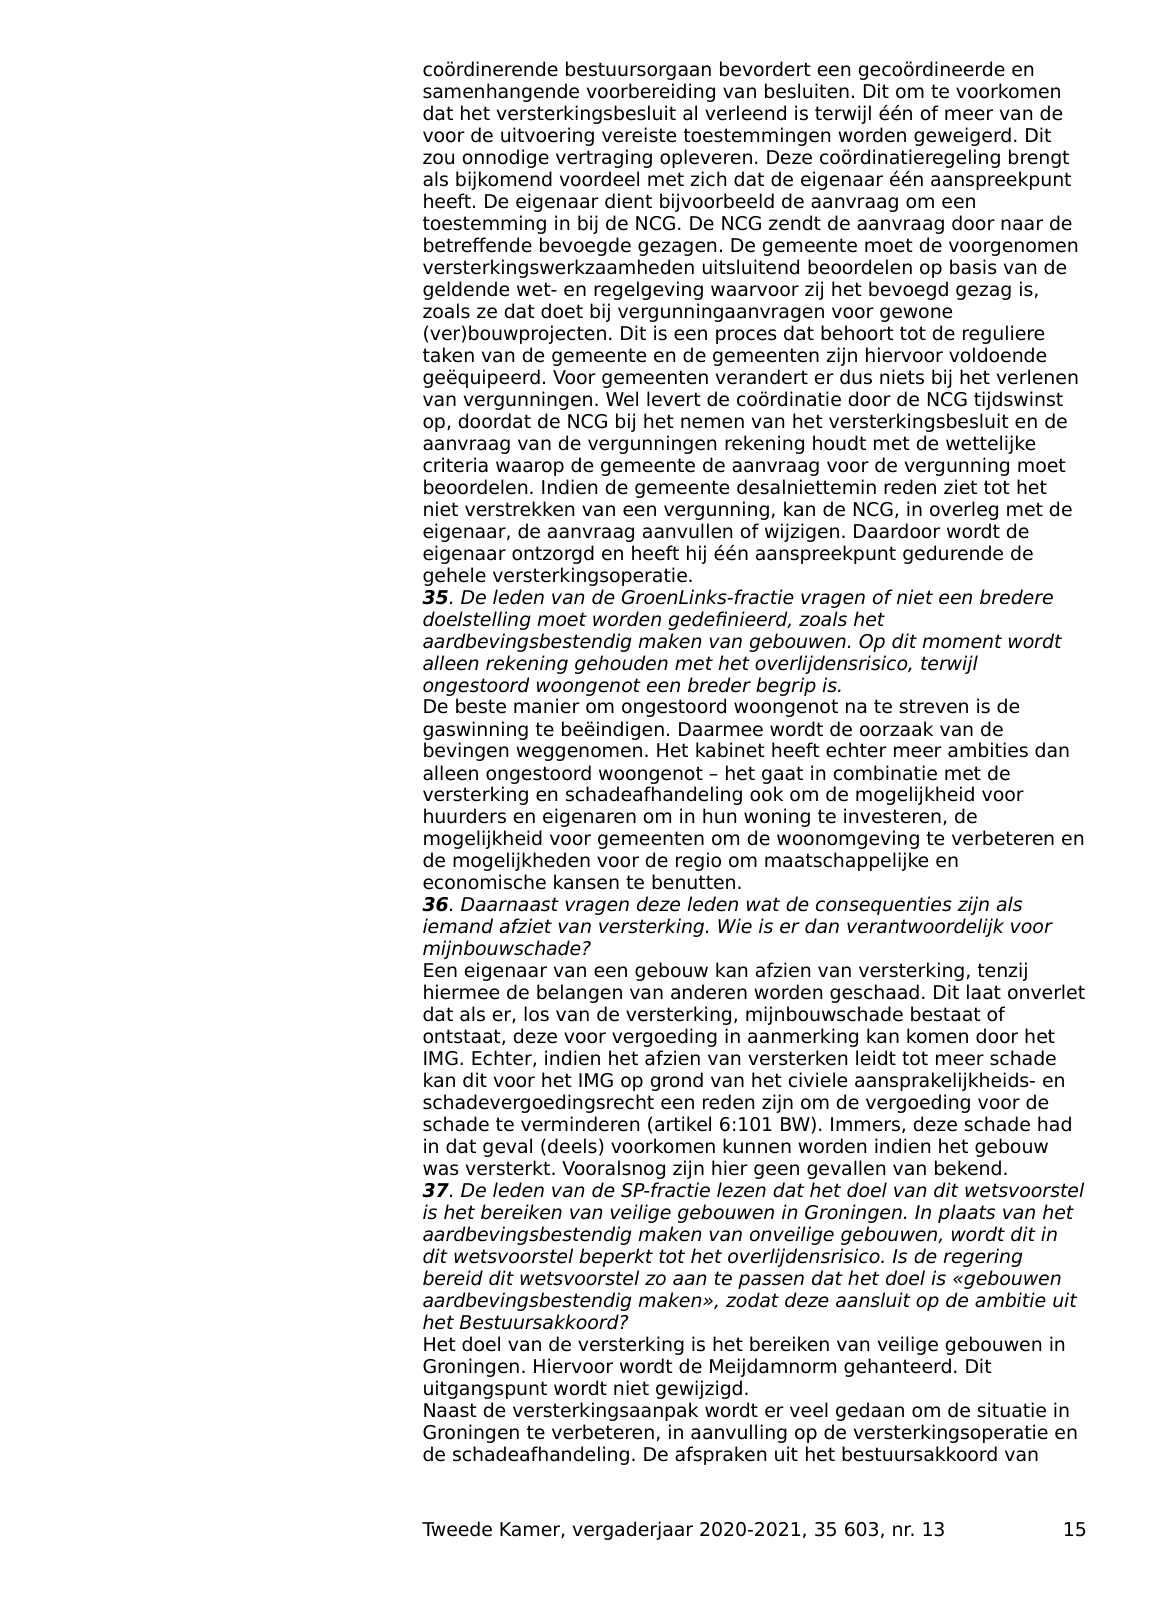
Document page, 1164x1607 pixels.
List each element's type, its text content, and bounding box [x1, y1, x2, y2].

text coördinerende bestuursorgaan bevordert een gecoördineerde en samenhangende voorbereiding van besluiten. Dit om te voorkomen dat het versterkingsbesluit al verleend is terwijl één of meer van de voor de uitvoering vereiste toestemmingen worden geweigerd. Dit zou onnodige vertraging opleveren. Deze coördinatieregeling brengt als bijkomend voordeel met zich dat de eigenaar één aanspreekpunt heeft. De eigenaar dient bijvoorbeeld de aanvraag om een toestemming in bij de NCG. De NCG zendt de aanvraag door naar de betreffende bevoegde gezagen. De gemeente moet de voorgenomen versterkingswerkzaamheden uitsluitend beoordelen op basis van de geldende wet- en regelgeving waarvoor zij het bevoegd gezag is, zoals ze dat doet bij vergunningaanvragen voor gewone (ver)bouwprojecten. Dit is een proces dat behoort tot de reguliere taken van de gemeente en de gemeenten zijn hiervoor voldoende geëquipeerd. Voor gemeenten verandert er dus niets bij het verlenen van vergunningen. Wel levert de coördinatie door de NCG tijdswinst op, doordat de NCG bij het nemen van het versterkingsbesluit en de aanvraag van de vergunningen rekening houdt met de wettelijke criteria waarop de gemeente de aanvraag voor de vergunning moet beoordelen. Indien de gemeente desalniettemin reden ziet tot het niet verstrekken van een vergunning, kan de NCG, in overleg met de eigenaar, de aanvraag aanvullen of wijzigen. Daardoor wordt de eigenaar ontzorgd en heeft hij één aanspreekpunt gedurende de gehele versterkingsoperatie. [422, 59, 1087, 587]
text 36. Daarnaast vragen deze leden wat de consequenties zijn als iemand afziet van versterking. Wie is er dan verantwoordelijk voor mijnbouwschade? [422, 894, 1087, 960]
text Het doel van de versterking is het bereiken van veilige gebouwen in Groningen. Hiervoor wordt de Meijdamnorm gehanteerd. Dit uitgangspunt wordt niet gewijzigd. [422, 1334, 1087, 1400]
text De beste manier om ongestoord woongenot na te streven is de gaswinning te beëindigen. Daarmee wordt de oorzaak van de bevingen weggenomen. Het kabinet heeft echter meer ambities dan alleen ongestoord woongenot – het gaat in combinatie met de versterking en schadeafhandeling ook om de mogelijkheid voor huurders en eigenaren om in hun woning te investeren, de mogelijkheid voor gemeenten om de woonomgeving te verbeteren en de mogelijkheden voor de regio om maatschappelijke en economische kansen te benutten. [422, 696, 1087, 894]
text Een eigenaar van een gebouw kan afzien van versterking, tenzij hiermee de belangen van anderen worden geschaad. Dit laat onverlet dat als er, los van de versterking, mijnbouwschade bestaat of ontstaat, deze voor vergoeding in aanmerking kan komen door het IMG. Echter, indien het afzien van versterken leidt tot meer schade kan dit voor het IMG op grond van het civiele aansprakelijkheids- en schadevergoedingsrecht een reden zijn om de vergoeding voor de schade te verminderen (artikel 6:101 BW). Immers, deze schade had in dat geval (deels) voorkomen kunnen worden indien het gebouw was versterkt. Vooralsnog zijn hier geen gevallen van bekend. [422, 960, 1087, 1180]
text 35. De leden van de GroenLinks-fractie vragen of niet een bredere doelstelling moet worden gedefinieerd, zoals het aardbevingsbestendig maken van gebouwen. Op dit moment wordt alleen rekening gehouden met het overlijdensrisico, terwijl ongestoord woongenot een breder begrip is. [422, 587, 1087, 696]
text Naast de versterkingsaanpak wordt er veel gedaan om de situatie in Groningen te verbeteren, in aanvulling op de versterkingsoperatie en de schadeafhandeling. De afspraken uit het bestuursakkoord van [422, 1400, 1087, 1466]
text 37. De leden van de SP-fractie lezen dat het doel van dit wetsvoorstel is het bereiken van veilige gebouwen in Groningen. In plaats van het aardbevingsbestendig maken van onveilige gebouwen, wordt dit in dit wetsvoorstel beperkt tot het overlijdensrisico. Is de regering bereid dit wetsvoorstel zo aan te passen dat het doel is «gebouwen aardbevingsbestendig maken», zodat deze aansluit op de ambitie uit het Bestuursakkoord? [422, 1180, 1087, 1334]
